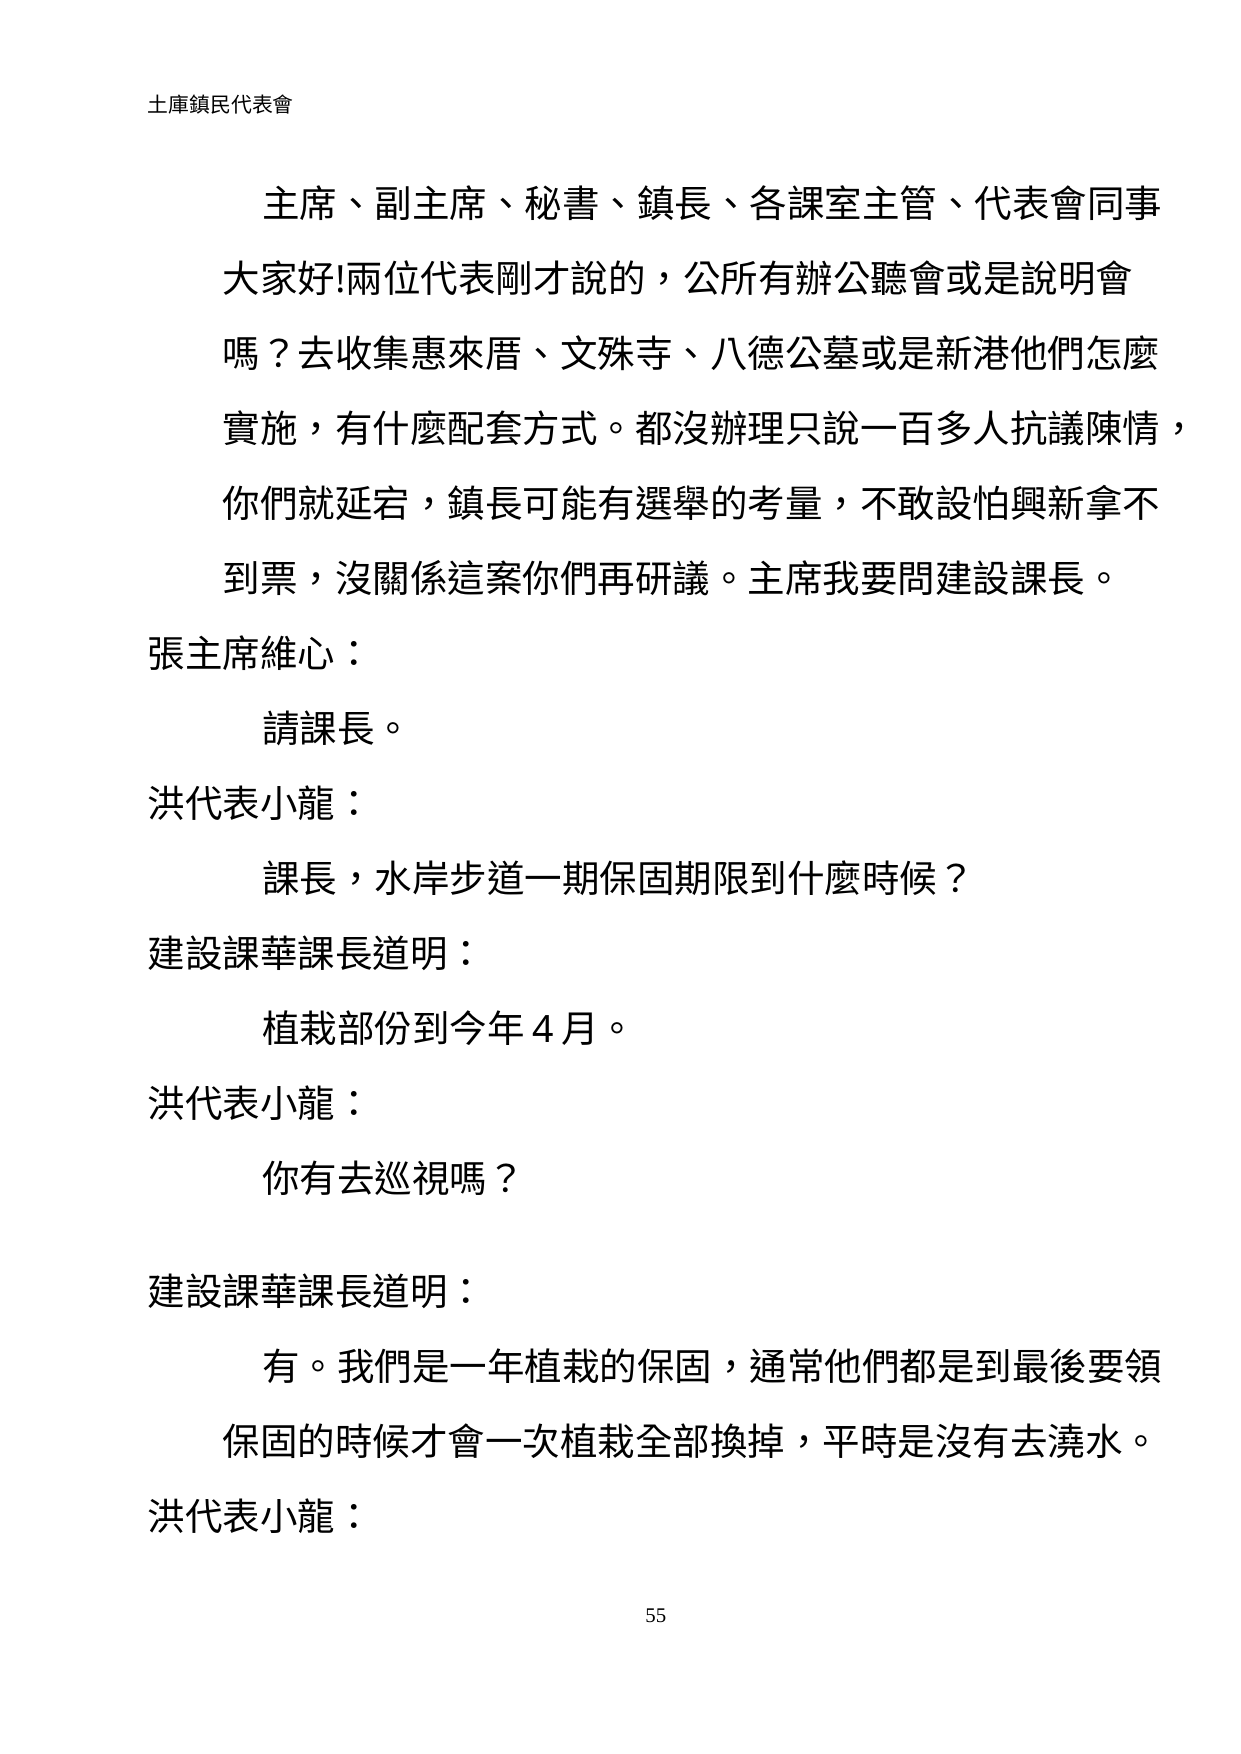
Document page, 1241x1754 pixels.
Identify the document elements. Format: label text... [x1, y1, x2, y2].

text 你有去巡視嗎？ [223, 1139, 1163, 1214]
text 有。我們是一年植栽的保固，通常他們都是到最後要領保固的時候才會一次植栽全部換掉，平時是沒有去澆水。 [223, 1326, 1163, 1476]
text 洪代表小龍： [148, 1064, 1163, 1139]
text 張主席維心： [148, 614, 1163, 689]
text 洪代表小龍： [148, 1476, 1163, 1551]
text 建設課華課長道明： [148, 1251, 1163, 1326]
text 請課長。 [223, 689, 1163, 764]
text 課長，水岸步道一期保固期限到什麼時候？ [223, 839, 1163, 914]
text 建設課華課長道明： [148, 914, 1163, 989]
text 洪代表小龍： [148, 764, 1163, 839]
text 主席、副主席、秘書、鎮長、各課室主管、代表會同事大家好!兩位代表剛才說的，公所有辦公聽會或是說明會嗎？去收集惠來厝、文殊寺、八德公墓或是新港他們怎麼實施，有什麼配套方式。都沒辦理只說一百多人抗議陳情，你們就延宕，鎮長可能有選舉的考量，不敢設怕興新拿不到票，沒關係這案你們再研議。主席我要問建設課長。 [223, 164, 1163, 614]
text 植栽部份到今年4月。 [223, 989, 1163, 1064]
